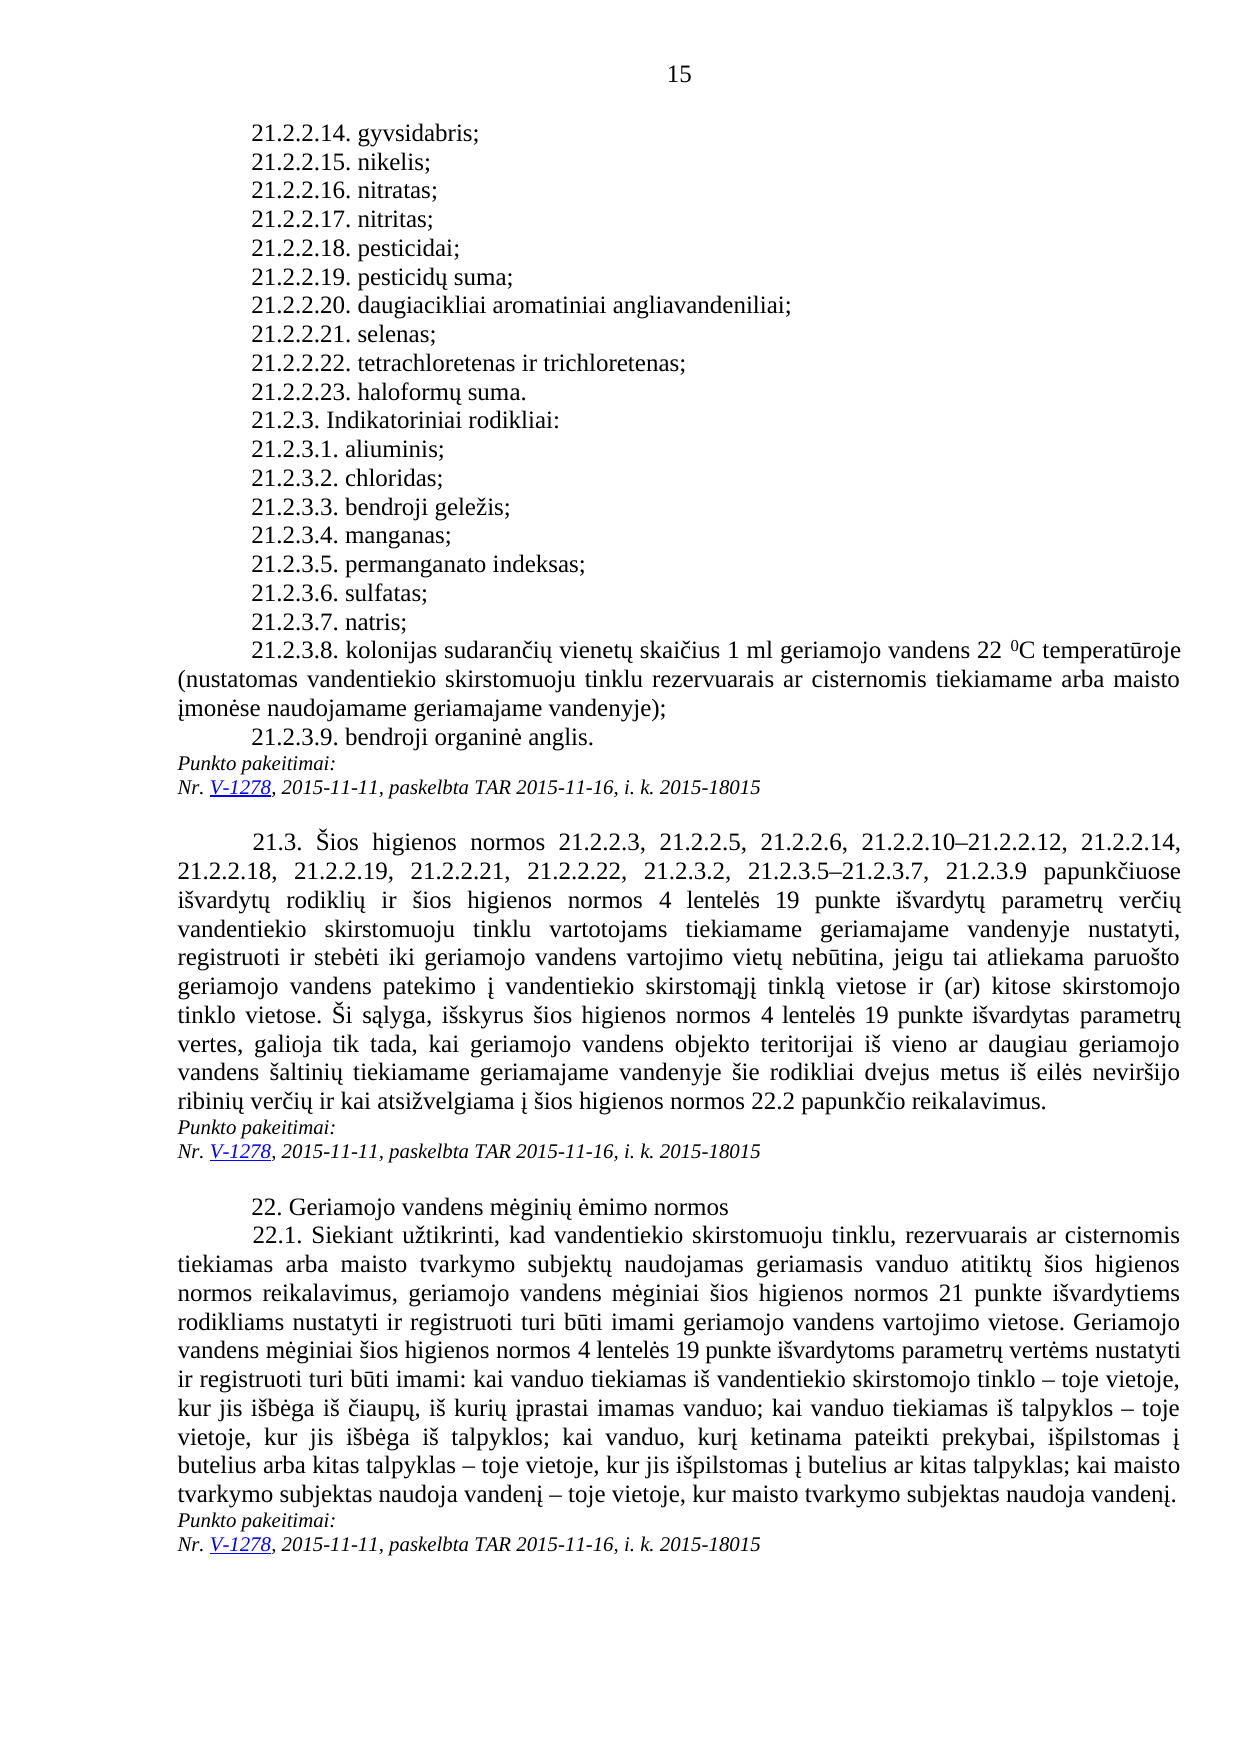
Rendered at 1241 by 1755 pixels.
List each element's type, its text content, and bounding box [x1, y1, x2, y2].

text Nr. V-1278, 2015-11-11, paskelbta TAR 2015-11-16, i. k. 2015-18015 [177, 775, 1181, 799]
text Punkto pakeitimai: [177, 1508, 1181, 1532]
text 21.2.2.19. pesticidų suma; [177, 262, 1181, 291]
text 21.2.2.17. nitritas; [177, 204, 1181, 233]
text 21.2.2.14. gyvsidabris; [177, 118, 1181, 147]
text 21.2.2.23. haloformų suma. [177, 377, 1181, 406]
text 21.2.3. Indikatoriniai rodikliai: [177, 406, 1181, 434]
text 21.2.2.20. daugiacikliai aromatiniai angliavandeniliai; [177, 291, 1181, 319]
text 21.2.2.22. tetrachloretenas ir trichloretenas; [177, 348, 1181, 377]
text 21.2.3.5. permanganato indeksas; [177, 549, 1181, 578]
text 21.3. Šios higienos normos 21.2.2.3, 21.2.2.5, 21.2.2.6, 21.2.2.10–21.2.2.12, 21.2.2.14, 21.2.2.18, 21.2.2.19, 21.2.2.21, 21.2.2.22, 21.2.3.2, 21.2.3.5–21.2.3.7, 21.2.3.9 papunkčiuose išvardytų rodiklių ir šios higienos normos 4 lentelės 19 punkte išvardytų parametrų verčių vandentiekio skirstomuoju tinklu vartotojams tiekiamame geriamajame vandenyje nustatyti, registruoti ir stebėti iki geriamojo vandens vartojimo vietų nebūtina, jeigu tai atliekama paruošto geriamojo vandens patekimo į vandentiekio skirstomąjį tinklą vietose ir (ar) kitose skirstomojo tinklo vietose. Ši sąlyga, išskyrus šios higienos normos 4 lentelės 19 punkte išvardytas parametrų vertes, galioja tik tada, kai geriamojo vandens objekto teritorijai iš vieno ar daugiau geriamojo vandens šaltinių tiekiamame geriamajame vandenyje šie rodikliai dvejus metus iš eilės neviršijo ribinių verčių ir kai atsižvelgiama į šios higienos normos 22.2 papunkčio reikalavimus. [177, 827, 1181, 1115]
text 21.2.3.4. manganas; [177, 521, 1181, 549]
text Nr. V-1278, 2015-11-11, paskelbta TAR 2015-11-16, i. k. 2015-18015 [177, 1139, 1181, 1163]
text 21.2.3.9. bendroji organinė anglis. [177, 722, 1181, 751]
text 21.2.2.18. pesticidai; [177, 233, 1181, 262]
text Punkto pakeitimai: [177, 1115, 1181, 1139]
text 22.1. Siekiant užtikrinti, kad vandentiekio skirstomuoju tinklu, rezervuarais ar cisternomis tiekiamas arba maisto tvarkymo subjektų naudojamas geriamasis vanduo atitiktų šios higienos normos reikalavimus, geriamojo vandens mėginiai šios higienos normos 21 punkte išvardytiems rodikliams nustatyti ir registruoti turi būti imami geriamojo vandens vartojimo vietose. Geriamojo vandens mėginiai šios higienos normos 4 lentelės 19 punkte išvardytoms parametrų vertėms nustatyti ir registruoti turi būti imami: kai vanduo tiekiamas iš vandentiekio skirstomojo tinklo – toje vietoje, kur jis išbėga iš čiaupų, iš kurių įprastai imamas vanduo; kai vanduo tiekiamas iš talpyklos – toje vietoje, kur jis išbėga iš talpyklos; kai vanduo, kurį ketinama pateikti prekybai, išpilstomas į butelius arba kitas talpyklas – toje vietoje, kur jis išpilstomas į butelius ar kitas talpyklas; kai maisto tvarkymo subjektas naudoja vandenį – toje vietoje, kur maisto tvarkymo subjektas naudoja vandenį. [177, 1221, 1181, 1508]
text 21.2.3.7. natris; [177, 607, 1181, 636]
text 21.2.3.3. bendroji geležis; [177, 492, 1181, 521]
text Nr. V-1278, 2015-11-11, paskelbta TAR 2015-11-16, i. k. 2015-18015 [177, 1532, 1181, 1556]
text 21.2.3.6. sulfatas; [177, 578, 1181, 607]
text 21.2.3.2. chloridas; [177, 463, 1181, 492]
text 21.2.3.8. kolonijas sudarančių vienetų skaičius 1 ml geriamojo vandens 22 0C temperatūroje (nustatomas vandentiekio skirstomuoju tinklu rezervuarais ar cisternomis tiekiamame arba maisto įmonėse naudojamame geriamajame vandenyje); [177, 636, 1181, 722]
text 21.2.2.15. nikelis; [177, 147, 1181, 176]
text 22. Geriamojo vandens mėginių ėmimo normos [177, 1192, 1181, 1221]
text 21.2.3.1. aliuminis; [177, 434, 1181, 463]
text Punkto pakeitimai: [177, 751, 1181, 775]
text 21.2.2.21. selenas; [177, 319, 1181, 348]
text 21.2.2.16. nitratas; [177, 176, 1181, 204]
